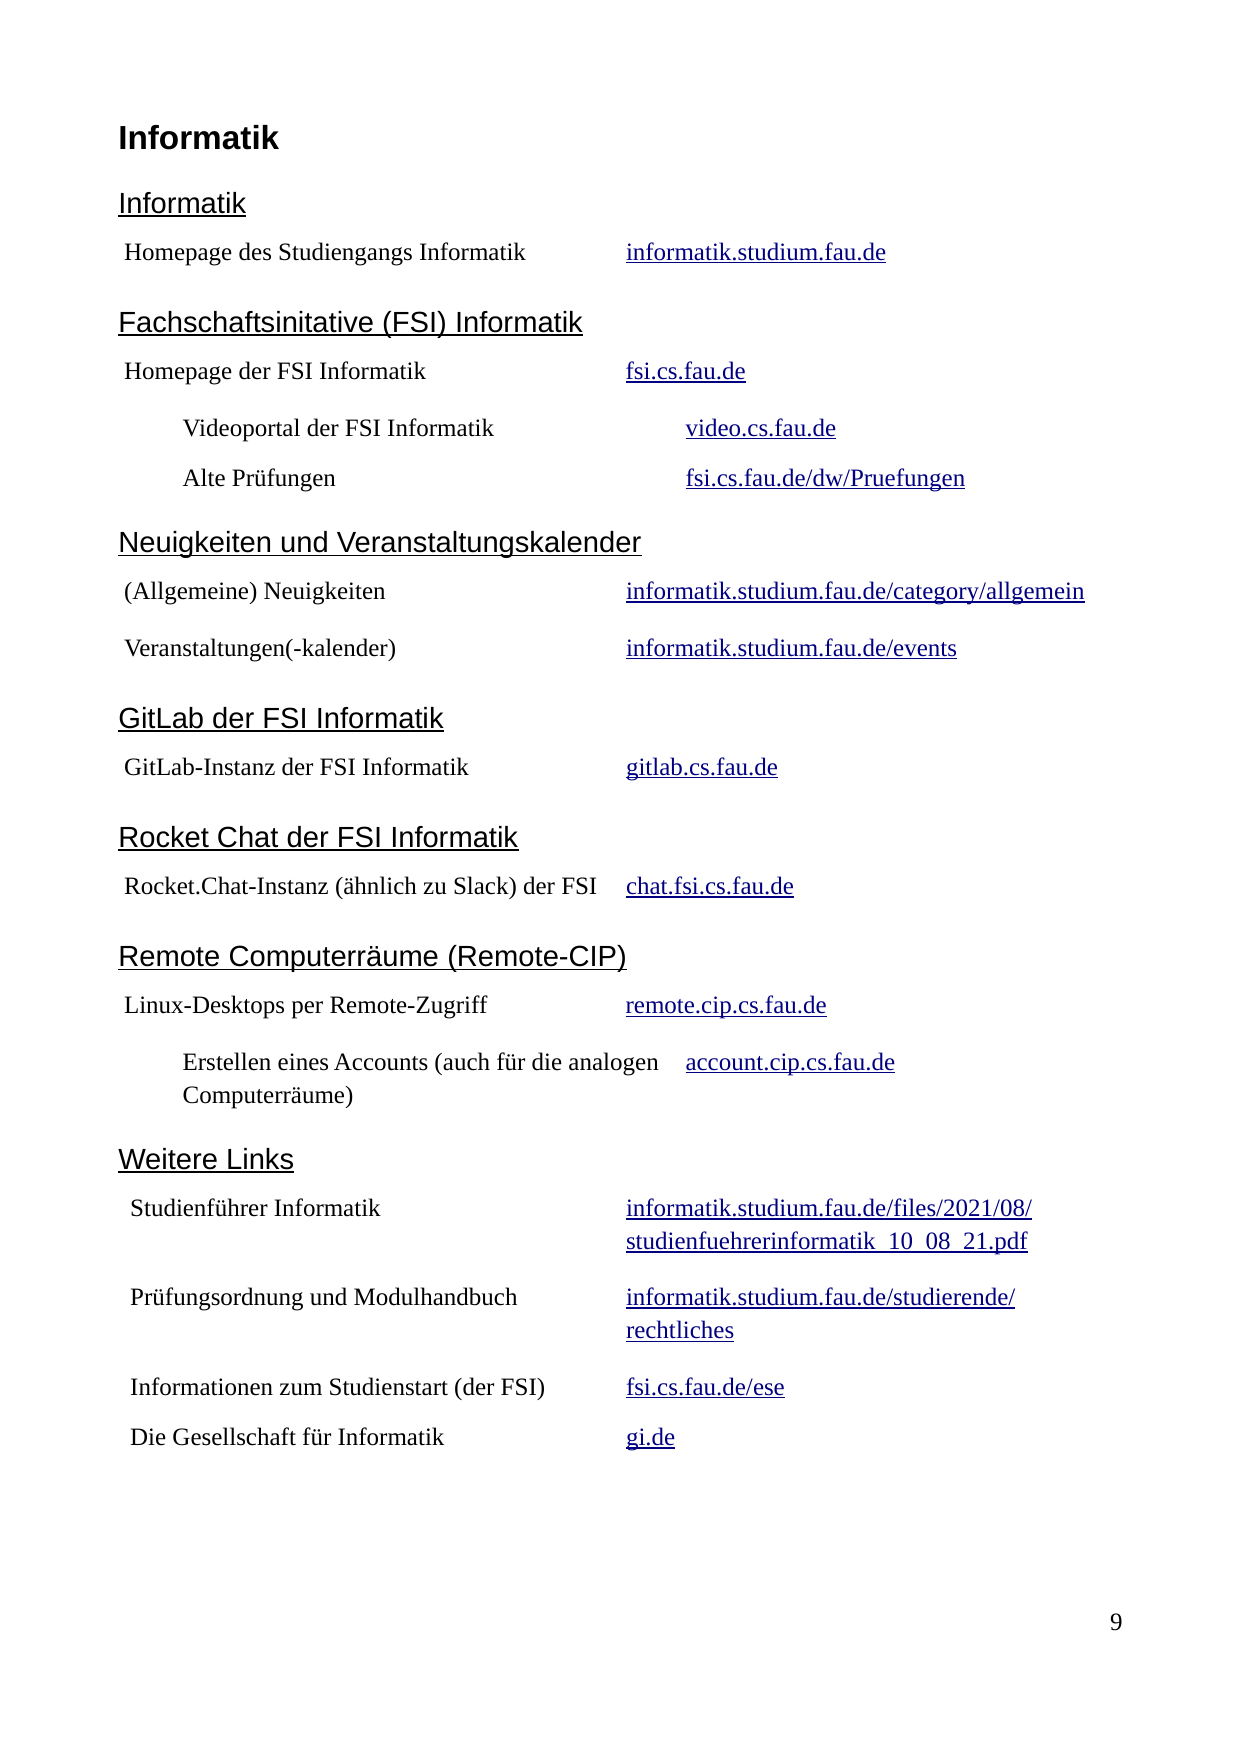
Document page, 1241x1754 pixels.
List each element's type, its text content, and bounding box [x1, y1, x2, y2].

table_cell fsi.cs.fau.de/dw/Pruefungen [680, 457, 1122, 508]
table_cell informatik.studium.fau.de/studierende/rechtliches [620, 1277, 1122, 1366]
table_cell Die Gesellschaft für Informatik [124, 1416, 620, 1473]
subtitle Informatik [118, 118, 1122, 157]
table_cell gi.de [620, 1416, 1122, 1473]
table_header Homepage der FSI Informatik [118, 351, 619, 407]
table_cell Erstellen eines Accounts (auch für die analogen Computerräume) [177, 1041, 679, 1124]
table_header informatik.studium.fau.de/category/allgemein [620, 571, 1122, 627]
table_cell account.cip.cs.fau.de [680, 1041, 1122, 1124]
table_cell Videoportal der FSI Informatik [177, 407, 679, 457]
table_header (Allgemeine) Neuigkeiten [118, 571, 620, 627]
subtitle GitLab der FSI Informatik [118, 701, 1122, 734]
table_cell Informationen zum Studienstart (der FSI) [124, 1366, 620, 1416]
table_header gitlab.cs.fau.de [620, 746, 1122, 802]
table_header remote.cip.cs.fau.de [620, 985, 1122, 1041]
table_header Rocket.Chat-Instanz (ähnlich zu Slack) der FSI [118, 866, 620, 922]
subtitle Informatik [118, 186, 1122, 219]
table_cell Alte Prüfungen [177, 457, 679, 508]
table_cell Veranstaltungen(-kalender) [118, 627, 620, 683]
table_header Linux-Desktops per Remote-Zugriff [118, 985, 619, 1041]
table_header chat.fsi.cs.fau.de [620, 866, 1122, 922]
table_header Studienführer Informatik [124, 1188, 620, 1277]
table_header GitLab-Instanz der FSI Informatik [118, 746, 620, 802]
table_cell Prüfungsordnung und Modulhandbuch [124, 1277, 620, 1366]
table_cell [118, 457, 177, 508]
table_cell [118, 407, 177, 457]
table_header Homepage des Studiengangs Informatik [118, 231, 620, 288]
subtitle Neuigkeiten und Veranstaltungskalender [118, 525, 1122, 559]
table_cell [118, 1041, 177, 1124]
table_cell video.cs.fau.de [680, 407, 1122, 457]
subtitle Weitere Links [118, 1142, 1122, 1176]
table_header fsi.cs.fau.de [620, 351, 1122, 407]
table_header informatik.studium.fau.de [620, 231, 1122, 288]
table_cell fsi.cs.fau.de/ese [620, 1366, 1122, 1416]
subtitle Remote Computerräume (Remote-CIP) [118, 939, 1122, 973]
subtitle Fachschaftsinitative (FSI) Informatik [118, 305, 1122, 339]
table_cell informatik.studium.fau.de/events [620, 627, 1122, 683]
subtitle Rocket Chat der FSI Informatik [118, 820, 1122, 854]
table_header informatik.studium.fau.de/files/2021/08/studienfuehrerinformatik_10_08_21.pdf [620, 1188, 1122, 1277]
